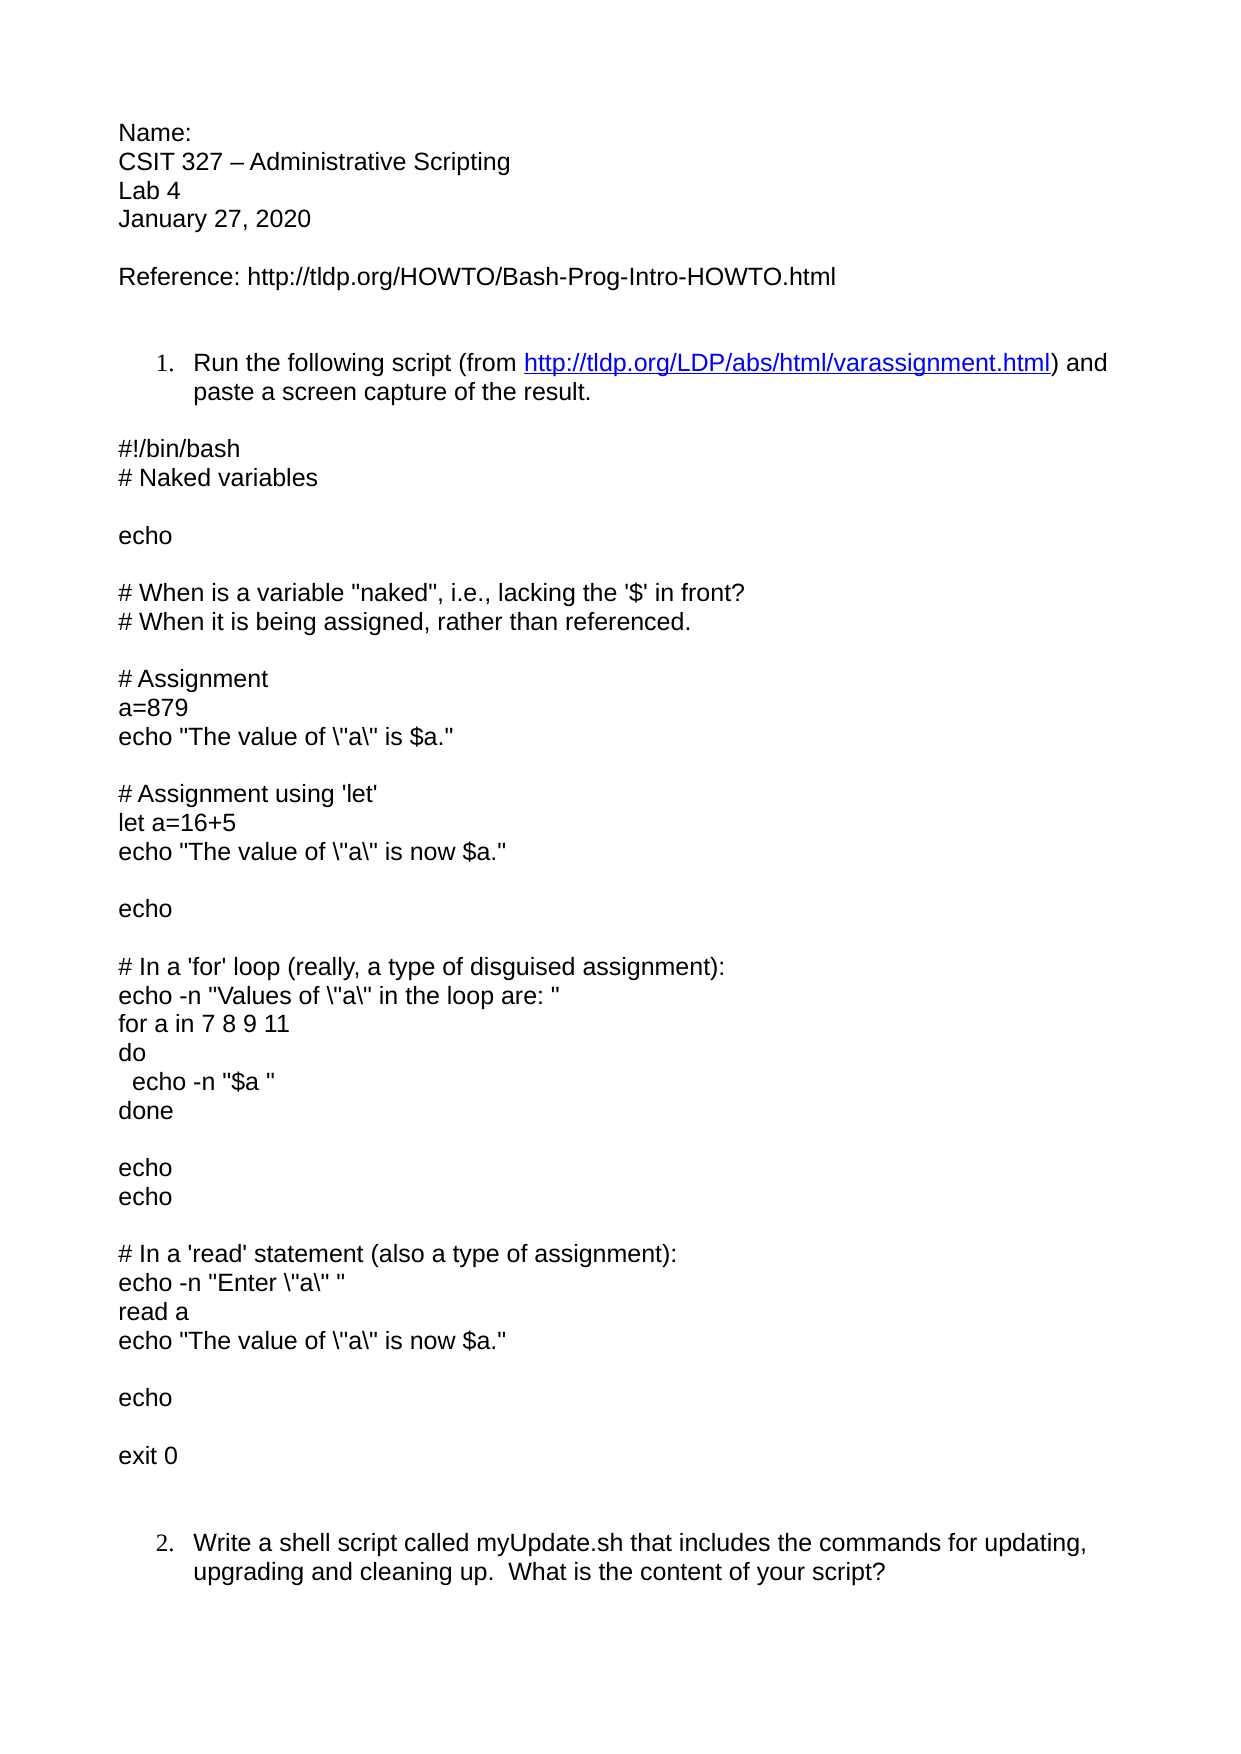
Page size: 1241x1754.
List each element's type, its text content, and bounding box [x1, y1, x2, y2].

text echo [118, 1153, 1122, 1182]
text # Naked variables [118, 463, 1122, 492]
text CSIT 327 – Administrative Scripting [118, 147, 1122, 176]
text read a [118, 1297, 1122, 1326]
text echo "The value of \"a\" is $a." [118, 722, 1122, 751]
text for a in 7 8 9 11 [118, 1009, 1122, 1038]
text #!/bin/bash [118, 434, 1122, 463]
text # In a 'for' loop (really, a type of disguised assignment): [118, 952, 1122, 981]
text # Assignment [118, 664, 1122, 693]
text do [118, 1038, 1122, 1067]
list Run the following script (from http://tldp.org/LDP/abs/html/varassignment.html) and paste a screen capture of the result. [156, 348, 1122, 406]
text echo [118, 894, 1122, 923]
list Write a shell script called myUpdate.sh that includes the commands for updating, upgrading and cleaning up. What is the content of your script? [156, 1528, 1122, 1585]
text Name: [118, 118, 1122, 147]
text # Assignment using 'let' [118, 779, 1122, 808]
text echo [118, 1383, 1122, 1412]
text echo -n "Values of \"a\" in the loop are: " [118, 981, 1122, 1009]
text # When it is being assigned, rather than referenced. [118, 607, 1122, 636]
text echo [118, 521, 1122, 549]
text Reference: http://tldp.org/HOWTO/Bash-Prog-Intro-HOWTO.html [118, 262, 1122, 291]
text echo [118, 1182, 1122, 1211]
text echo -n "Enter \"a\" " [118, 1268, 1122, 1297]
text # When is a variable "naked", i.e., lacking the '$' in front? [118, 578, 1122, 607]
text January 27, 2020 [118, 204, 1122, 233]
text # In a 'read' statement (also a type of assignment): [118, 1239, 1122, 1268]
text a=879 [118, 693, 1122, 722]
text done [118, 1096, 1122, 1124]
text echo "The value of \"a\" is now $a." [118, 1326, 1122, 1354]
text echo "The value of \"a\" is now $a." [118, 837, 1122, 866]
text Lab 4 [118, 176, 1122, 204]
text echo -n "$a " [118, 1067, 1122, 1096]
text let a=16+5 [118, 808, 1122, 837]
text exit 0 [118, 1441, 1122, 1469]
